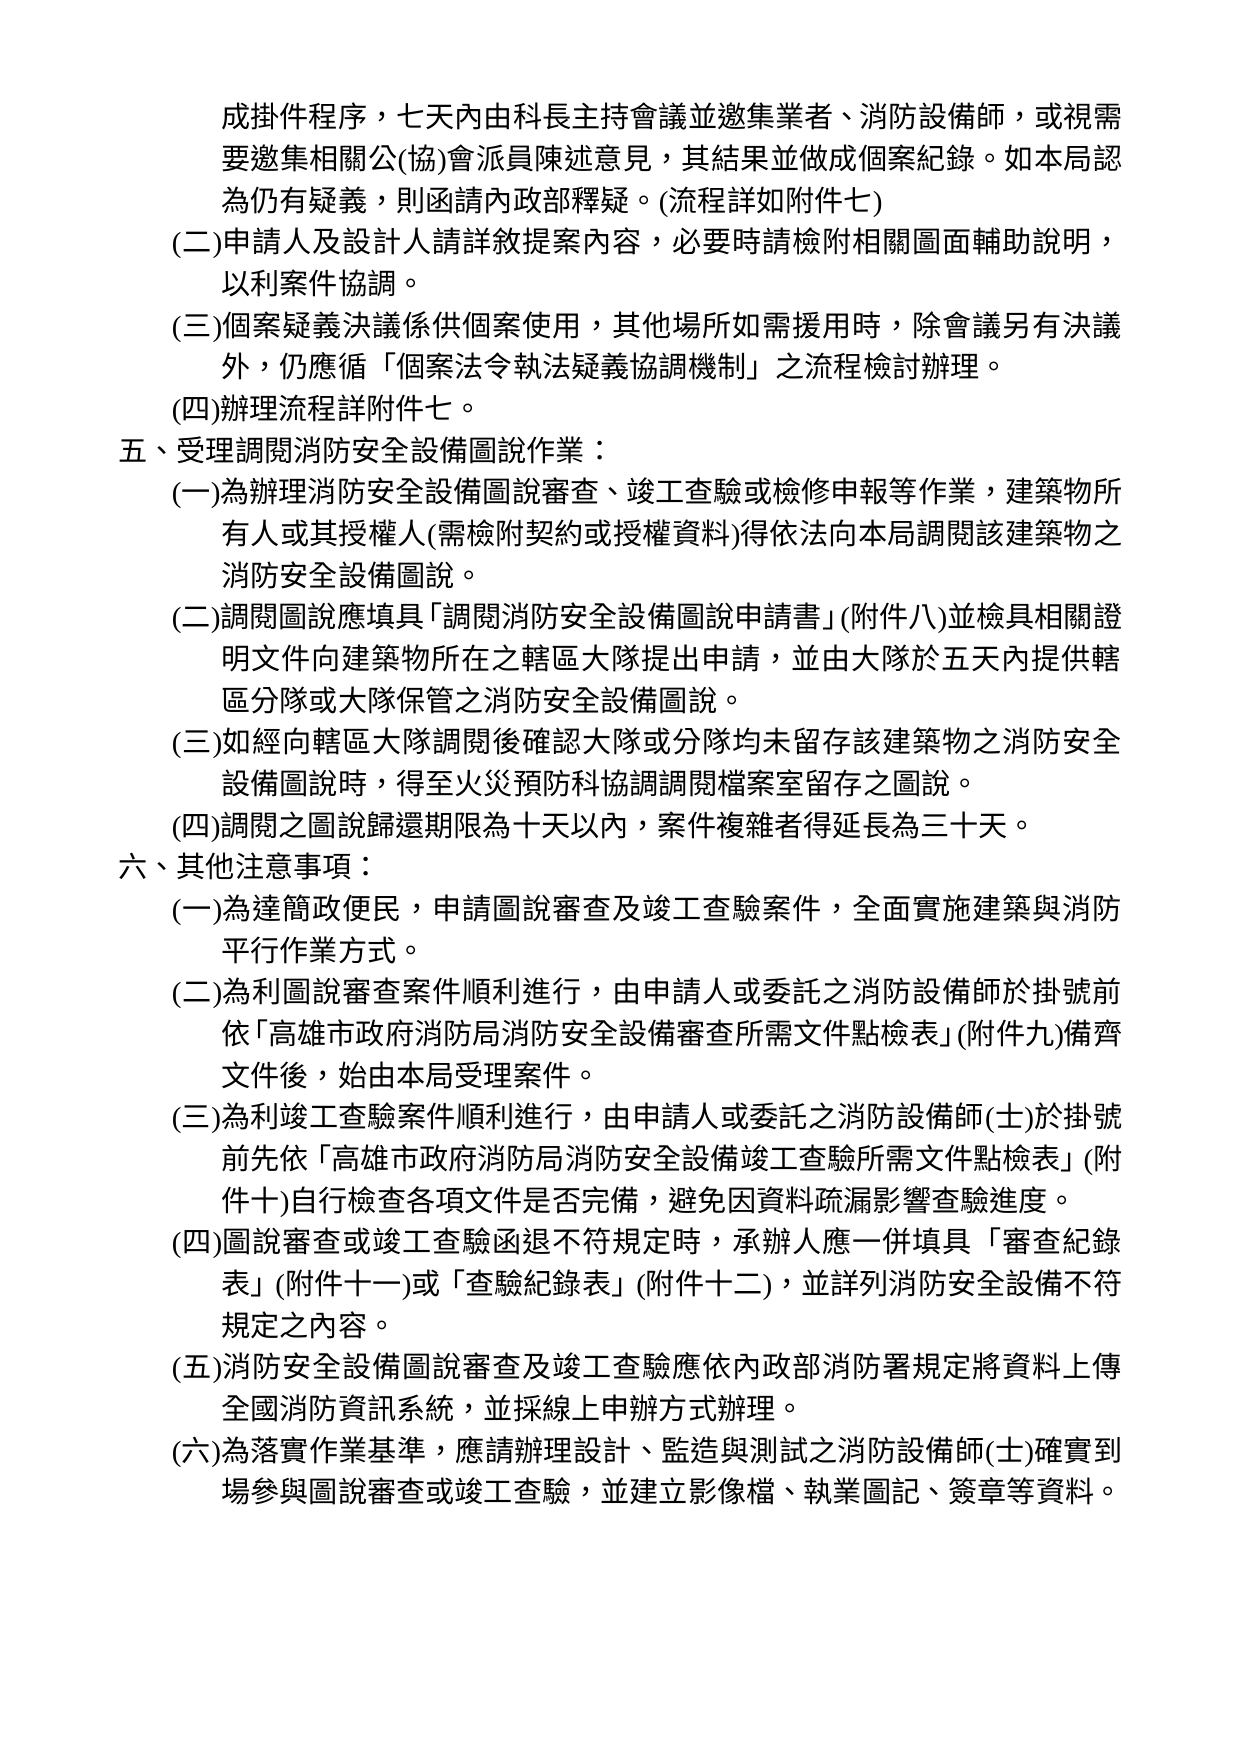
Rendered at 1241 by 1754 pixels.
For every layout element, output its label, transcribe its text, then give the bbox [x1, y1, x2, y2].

text (六)為落實作業基準，應請辦理設計、監造與測試之消防設備師(士)確實到場參與圖說審查或竣工查驗，並建立影像檔、執業圖記、簽章等資料。 [172, 1428, 1122, 1511]
text (一)為辦理消防安全設備圖說審查、竣工查驗或檢修申報等作業，建築物所有人或其授權人(需檢附契約或授權資料)得依法向本局調閱該建築物之消防安全設備圖說。 [172, 469, 1122, 594]
text (四)辦理流程詳附件七。 [172, 386, 1122, 428]
text (三)為利竣工查驗案件順利進行，由申請人或委託之消防設備師(士)於掛號前先依「高雄市政府消防局消防安全設備竣工查驗所需文件點檢表」(附件十)自行檢查各項文件是否完備，避免因資料疏漏影響查驗進度。 [172, 1094, 1122, 1219]
text (四)調閱之圖說歸還期限為十天以內，案件複雜者得延長為三十天。 [172, 803, 1122, 844]
text (三)個案疑義決議係供個案使用，其他場所如需援用時，除會議另有決議外，仍應循「個案法令執法疑義協調機制」之流程檢討辦理。 [172, 303, 1122, 386]
text 成掛件程序，七天內由科長主持會議並邀集業者、消防設備師，或視需要邀集相關公(協)會派員陳述意見，其結果並做成個案紀錄。如本局認為仍有疑義，則函請內政部釋疑。(流程詳如附件七) [172, 94, 1122, 219]
text (三)如經向轄區大隊調閱後確認大隊或分隊均未留存該建築物之消防安全設備圖說時，得至火災預防科協調調閱檔案室留存之圖說。 [172, 719, 1122, 803]
text 五、受理調閱消防安全設備圖說作業： [118, 428, 1122, 469]
text (五)消防安全設備圖說審查及竣工查驗應依內政部消防署規定將資料上傳全國消防資訊系統，並採線上申辦方式辦理。 [172, 1344, 1122, 1428]
text (二)申請人及設計人請詳敘提案內容，必要時請檢附相關圖面輔助說明，以利案件協調。 [172, 219, 1122, 303]
text (一)為達簡政便民，申請圖說審查及竣工查驗案件，全面實施建築與消防平行作業方式。 [172, 886, 1122, 969]
text (四)圖說審查或竣工查驗函退不符規定時，承辦人應一併填具「審查紀錄表」(附件十一)或「查驗紀錄表」(附件十二)，並詳列消防安全設備不符規定之內容。 [172, 1219, 1122, 1344]
text (二)為利圖說審查案件順利進行，由申請人或委託之消防設備師於掛號前依「高雄市政府消防局消防安全設備審查所需文件點檢表」(附件九)備齊文件後，始由本局受理案件。 [172, 969, 1122, 1094]
text 六、其他注意事項： [118, 844, 1122, 886]
text (二)調閱圖說應填具「調閱消防安全設備圖說申請書」(附件八)並檢具相關證明文件向建築物所在之轄區大隊提出申請，並由大隊於五天內提供轄區分隊或大隊保管之消防安全設備圖說。 [172, 594, 1122, 719]
